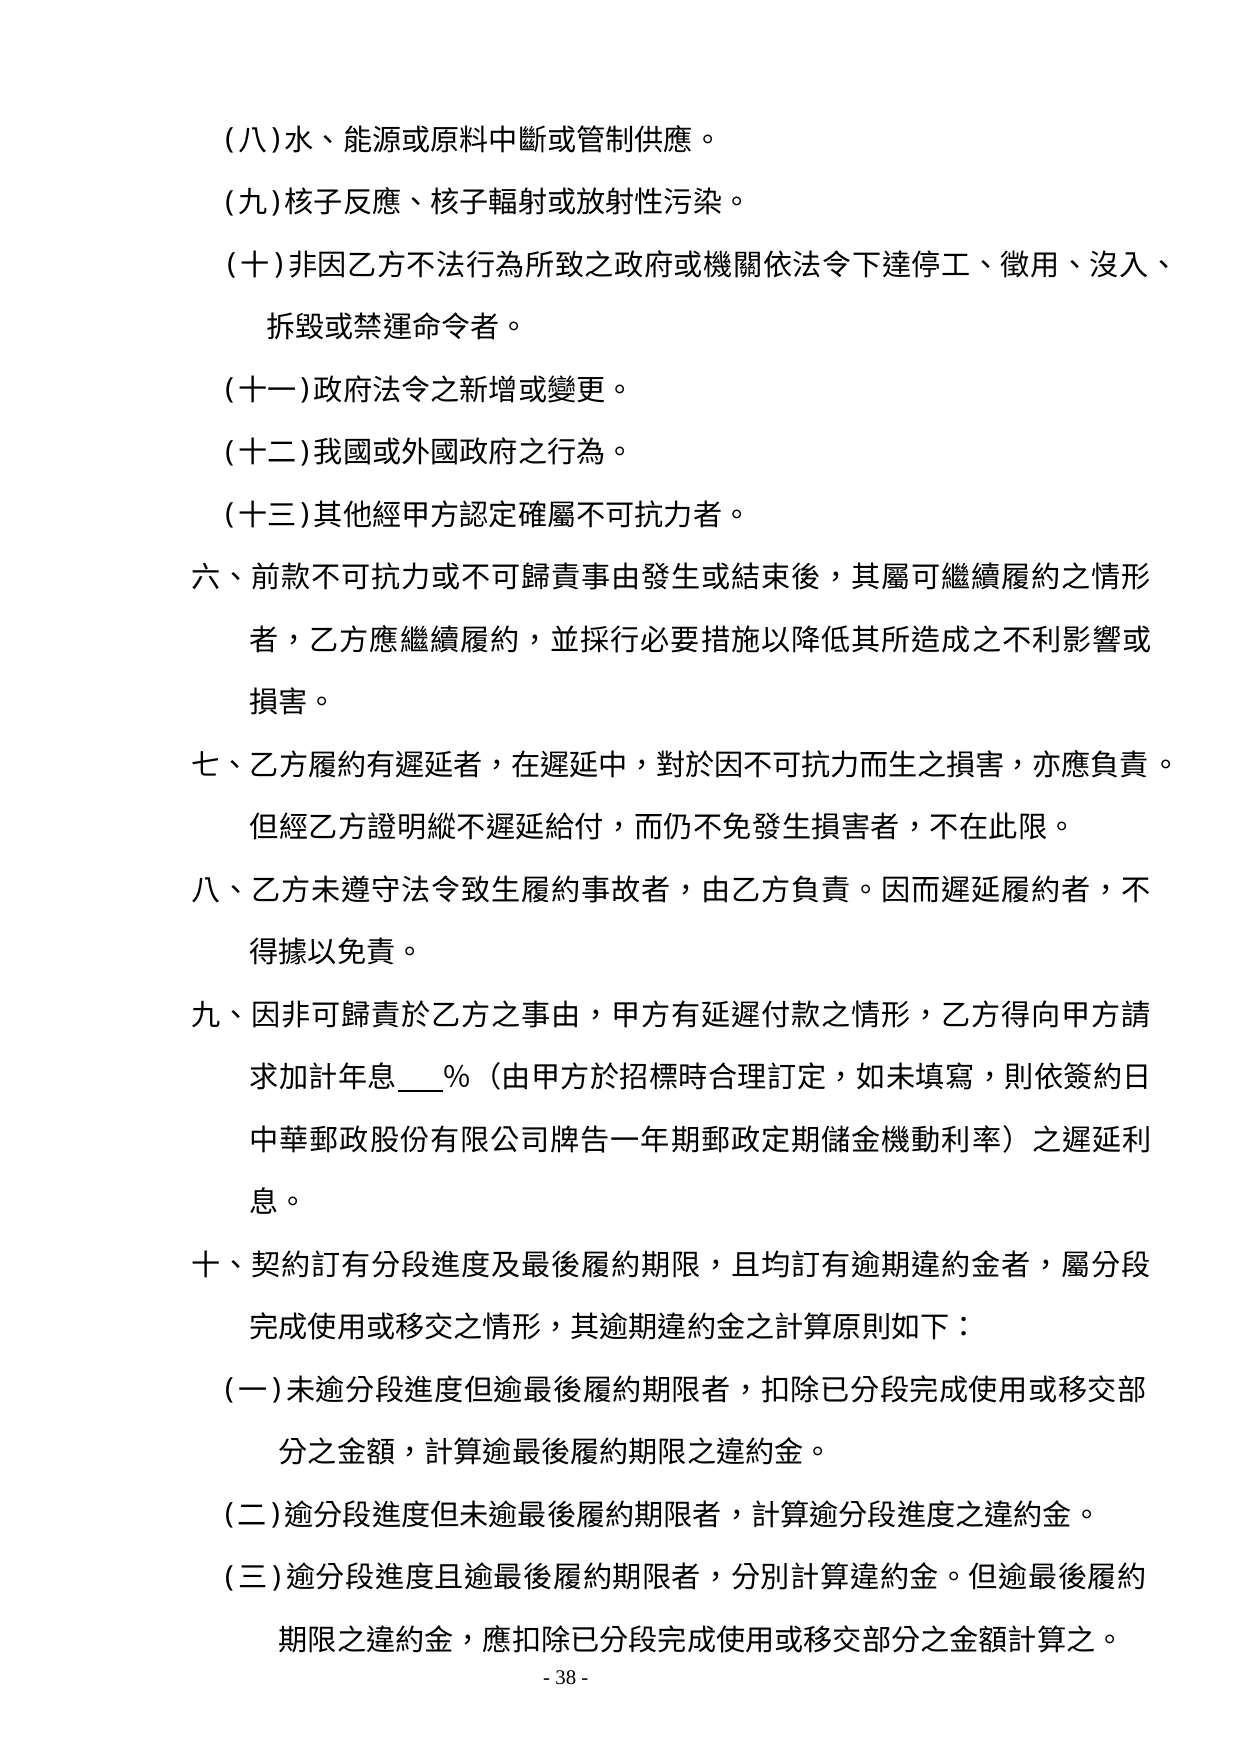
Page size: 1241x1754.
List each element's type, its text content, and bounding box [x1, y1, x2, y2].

text (一)未逾分段進度但逾最後履約期限者，扣除已分段完成使用或移交部分之金額，計算逾最後履約期限之違約金。 [220, 1346, 1149, 1471]
text (十)非因乙方不法行為所致之政府或機關依法令下達停工、徵用、沒入、拆毀或禁運命令者。 [222, 221, 1149, 346]
text (十二)我國或外國政府之行為。 [133, 408, 1149, 471]
text 九、因非可歸責於乙方之事由，甲方有延遲付款之情形，乙方得向甲方請求加計年息 ％（由甲方於招標時合理訂定，如未填寫，則依簽約日中華郵政股份有限公司牌告一年期郵政定期儲金機動利率）之遲延利息。 [191, 971, 1152, 1221]
text (十三)其他經甲方認定確屬不可抗力者。 [133, 471, 1149, 533]
text 七、乙方履約有遲延者，在遲延中，對於因不可抗力而生之損害，亦應負責。但經乙方證明縱不遲延給付，而仍不免發生損害者，不在此限。 [191, 721, 1152, 846]
text (八)水、能源或原料中斷或管制供應。 [133, 96, 1149, 158]
text (十一)政府法令之新增或變更。 [133, 346, 1149, 408]
text 八、乙方未遵守法令致生履約事故者，由乙方負責。因而遲延履約者，不得據以免責。 [191, 846, 1152, 971]
text (九)核子反應、核子輻射或放射性污染。 [133, 158, 1149, 221]
text (三)逾分段進度且逾最後履約期限者，分別計算違約金。但逾最後履約期限之違約金，應扣除已分段完成使用或移交部分之金額計算之。 [220, 1533, 1149, 1658]
text 十、契約訂有分段進度及最後履約期限，且均訂有逾期違約金者，屬分段完成使用或移交之情形，其逾期違約金之計算原則如下： [191, 1221, 1152, 1346]
text 六、前款不可抗力或不可歸責事由發生或結束後，其屬可繼續履約之情形者，乙方應繼續履約，並採行必要措施以降低其所造成之不利影響或損害。 [191, 533, 1152, 721]
text (二)逾分段進度但未逾最後履約期限者，計算逾分段進度之違約金。 [220, 1471, 1149, 1533]
